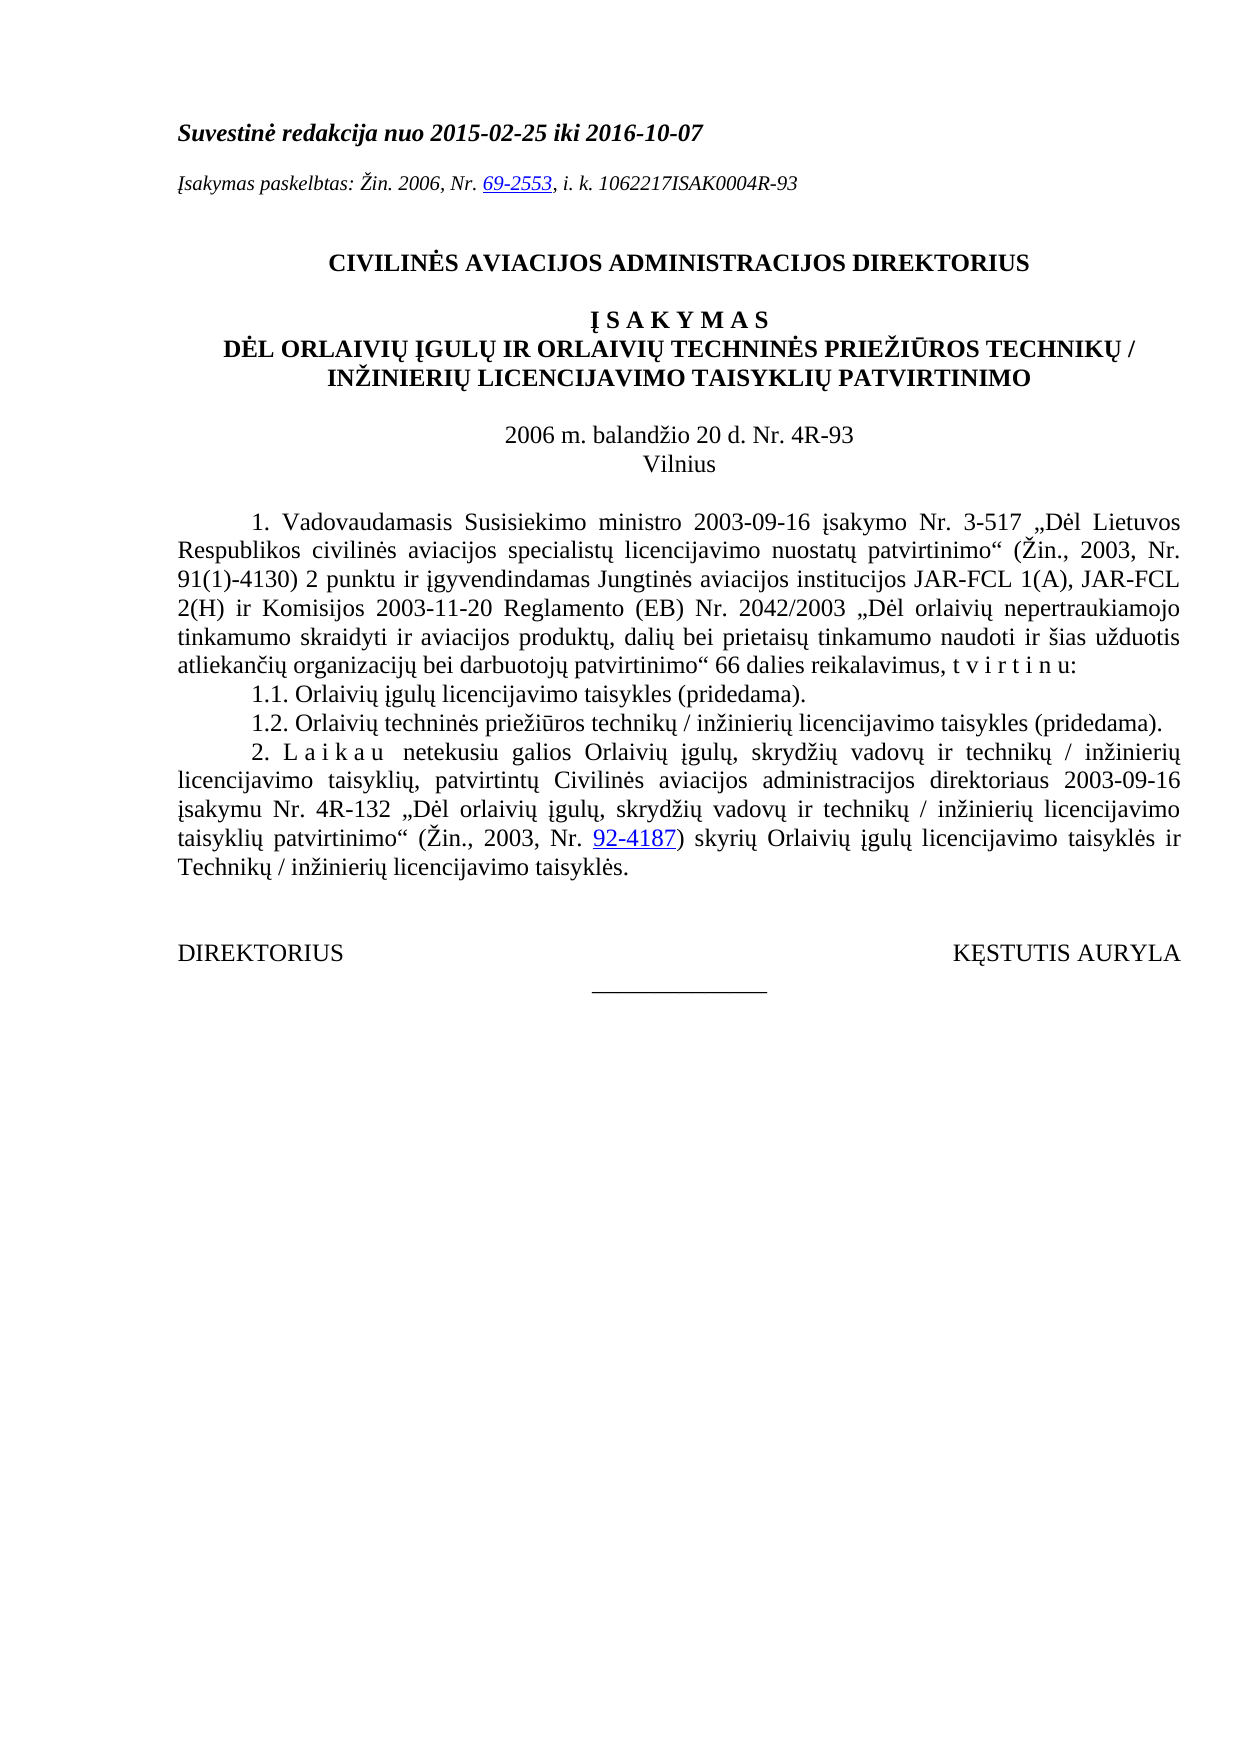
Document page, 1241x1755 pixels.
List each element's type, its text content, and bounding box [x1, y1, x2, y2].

text 1.1. Orlaivių įgulų licencijavimo taisykles (pridedama). [177, 679, 1181, 708]
text CIVILINĖS AVIACIJOS ADMINISTRACIJOS DIREKTORIUS [177, 248, 1181, 277]
text Vilnius [177, 449, 1181, 478]
text ______________ [177, 967, 1181, 995]
text 1. Vadovaudamasis Susisiekimo ministro 2003-09-16 įsakymo Nr. 3-517 „Dėl Lietuvos Respublikos civilinės aviacijos specialistų licencijavimo nuostatų patvirtinimo“ (Žin., 2003, Nr. 91(1)-4130) 2 punktu ir įgyvendindamas Jungtinės aviacijos institucijos JAR-FCL 1(A), JAR-FCL 2(H) ir Komisijos 2003-11-20 Reglamento (EB) Nr. 2042/2003 „Dėl orlaivių nepertraukiamojo tinkamumo skraidyti ir aviacijos produktų, dalių bei prietaisų tinkamumo naudoti ir šias užduotis atliekančių organizacijų bei darbuotojų patvirtinimo“ 66 dalies reikalavimus, tvirtinu: [177, 507, 1181, 679]
text Suvestinė redakcija nuo 2015-02-25 iki 2016-10-07 [177, 118, 1181, 147]
text Į S A K Y M A S [177, 305, 1181, 334]
text Įsakymas paskelbtas: Žin. 2006, Nr. 69-2553, i. k. 1062217ISAK0004R-93 [177, 171, 1181, 195]
text 2006 m. balandžio 20 d. Nr. 4R-93 [177, 420, 1181, 449]
text DIREKTORIUS KĘSTUTIS AURYLA [177, 938, 1181, 967]
text 1.2. Orlaivių techninės priežiūros technikų / inžinierių licencijavimo taisykles (pridedama). [177, 708, 1181, 737]
text 2. Laikau netekusiu galios Orlaivių įgulų, skrydžių vadovų ir technikų / inžinierių licencijavimo taisyklių, patvirtintų Civilinės aviacijos administracijos direktoriaus 2003-09-16 įsakymu Nr. 4R-132 „Dėl orlaivių įgulų, skrydžių vadovų ir technikų / inžinierių licencijavimo taisyklių patvirtinimo“ (Žin., 2003, Nr. 92-4187) skyrių Orlaivių įgulų licencijavimo taisyklės ir Technikų / inžinierių licencijavimo taisyklės. [177, 737, 1181, 880]
text DĖL ORLAIVIŲ ĮGULŲ IR ORLAIVIŲ TECHNINĖS PRIEŽIŪROS TECHNIKŲ / INŽINIERIŲ LICENCIJAVIMO TAISYKLIŲ PATVIRTINIMO [177, 334, 1181, 392]
